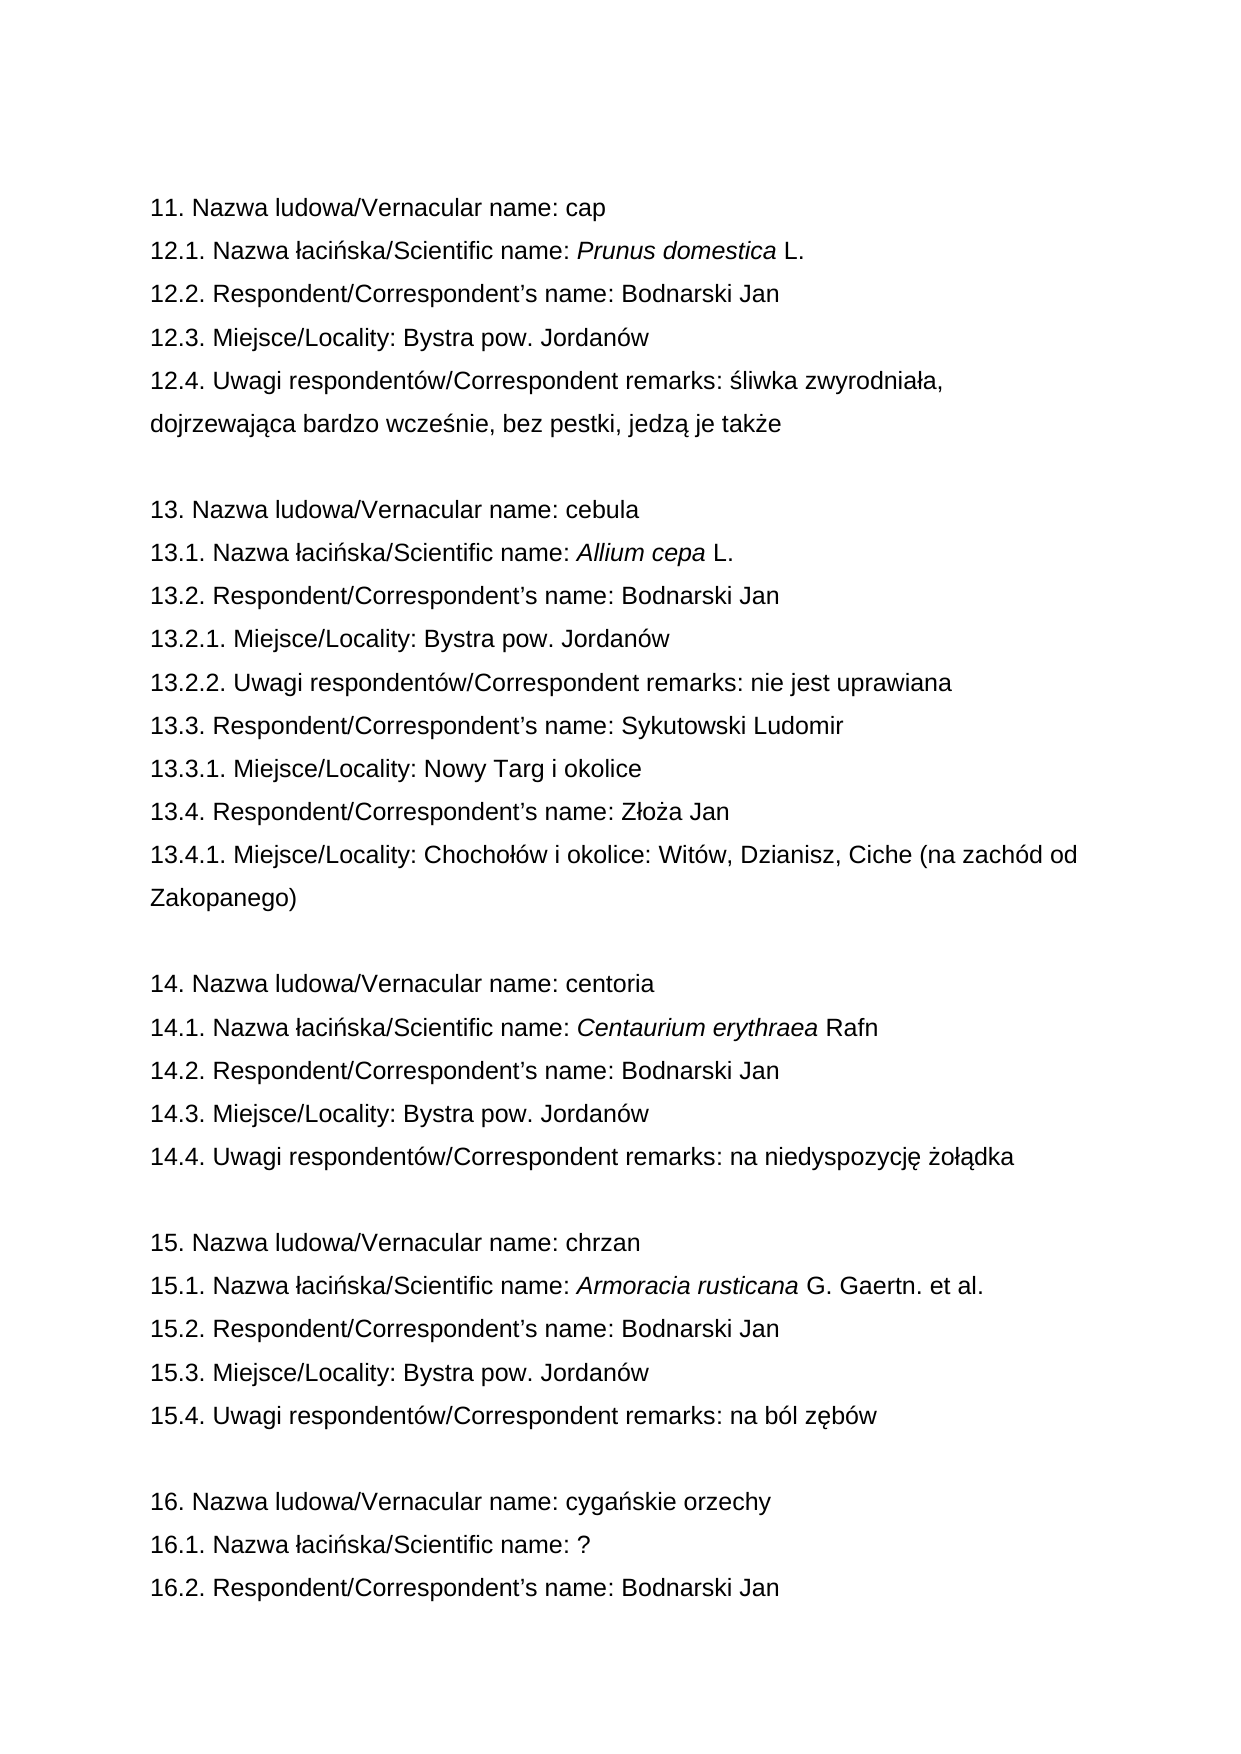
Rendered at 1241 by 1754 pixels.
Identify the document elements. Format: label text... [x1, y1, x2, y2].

text 14.4. Uwagi respondentów/Correspondent remarks: na niedyspozycję żołądka [150, 1142, 1090, 1171]
text 16.1. Nazwa łacińska/Scientific name: ? [150, 1530, 1090, 1559]
text 14.1. Nazwa łacińska/Scientific name: Centaurium erythraea Rafn [150, 1012, 1090, 1041]
text 12.2. Respondent/Correspondent’s name: Bodnarski Jan [150, 279, 1090, 308]
text 14. Nazwa ludowa/Vernacular name: centoria [150, 969, 1090, 998]
text 15. Nazwa ludowa/Vernacular name: chrzan [150, 1228, 1090, 1257]
text 15.2. Respondent/Correspondent’s name: Bodnarski Jan [150, 1314, 1090, 1343]
text 16. Nazwa ludowa/Vernacular name: cygańskie orzechy [150, 1487, 1090, 1516]
text 12.4. Uwagi respondentów/Correspondent remarks: śliwka zwyrodniała, dojrzewająca bardzo wcześnie, bez pestki, jedzą je także [150, 366, 1090, 437]
text 13.2.2. Uwagi respondentów/Correspondent remarks: nie jest uprawiana [150, 667, 1090, 696]
text 13.2.1. Miejsce/Locality: Bystra pow. Jordanów [150, 624, 1090, 653]
text 11. Nazwa ludowa/Vernacular name: cap [150, 193, 1090, 222]
text 13.3. Respondent/Correspondent’s name: Sykutowski Ludomir [150, 711, 1090, 739]
text 12.3. Miejsce/Locality: Bystra pow. Jordanów [150, 322, 1090, 351]
text 15.4. Uwagi respondentów/Correspondent remarks: na ból zębów [150, 1401, 1090, 1429]
text 13.4.1. Miejsce/Locality: Chochołów i okolice: Witów, Dzianisz, Ciche (na zachód od Zakopanego) [150, 840, 1090, 912]
text 15.3. Miejsce/Locality: Bystra pow. Jordanów [150, 1357, 1090, 1386]
text 14.3. Miejsce/Locality: Bystra pow. Jordanów [150, 1099, 1090, 1127]
text 13.2. Respondent/Correspondent’s name: Bodnarski Jan [150, 581, 1090, 610]
text 13.1. Nazwa łacińska/Scientific name: Allium cepa L. [150, 538, 1090, 567]
text 12.1. Nazwa łacińska/Scientific name: Prunus domestica L. [150, 236, 1090, 265]
text 13.3.1. Miejsce/Locality: Nowy Targ i okolice [150, 754, 1090, 782]
text 13.4. Respondent/Correspondent’s name: Złoża Jan [150, 797, 1090, 826]
text 14.2. Respondent/Correspondent’s name: Bodnarski Jan [150, 1056, 1090, 1084]
text 13. Nazwa ludowa/Vernacular name: cebula [150, 495, 1090, 524]
text 15.1. Nazwa łacińska/Scientific name: Armoracia rusticana G. Gaertn. et al. [150, 1271, 1090, 1300]
text 16.2. Respondent/Correspondent’s name: Bodnarski Jan [150, 1573, 1090, 1602]
